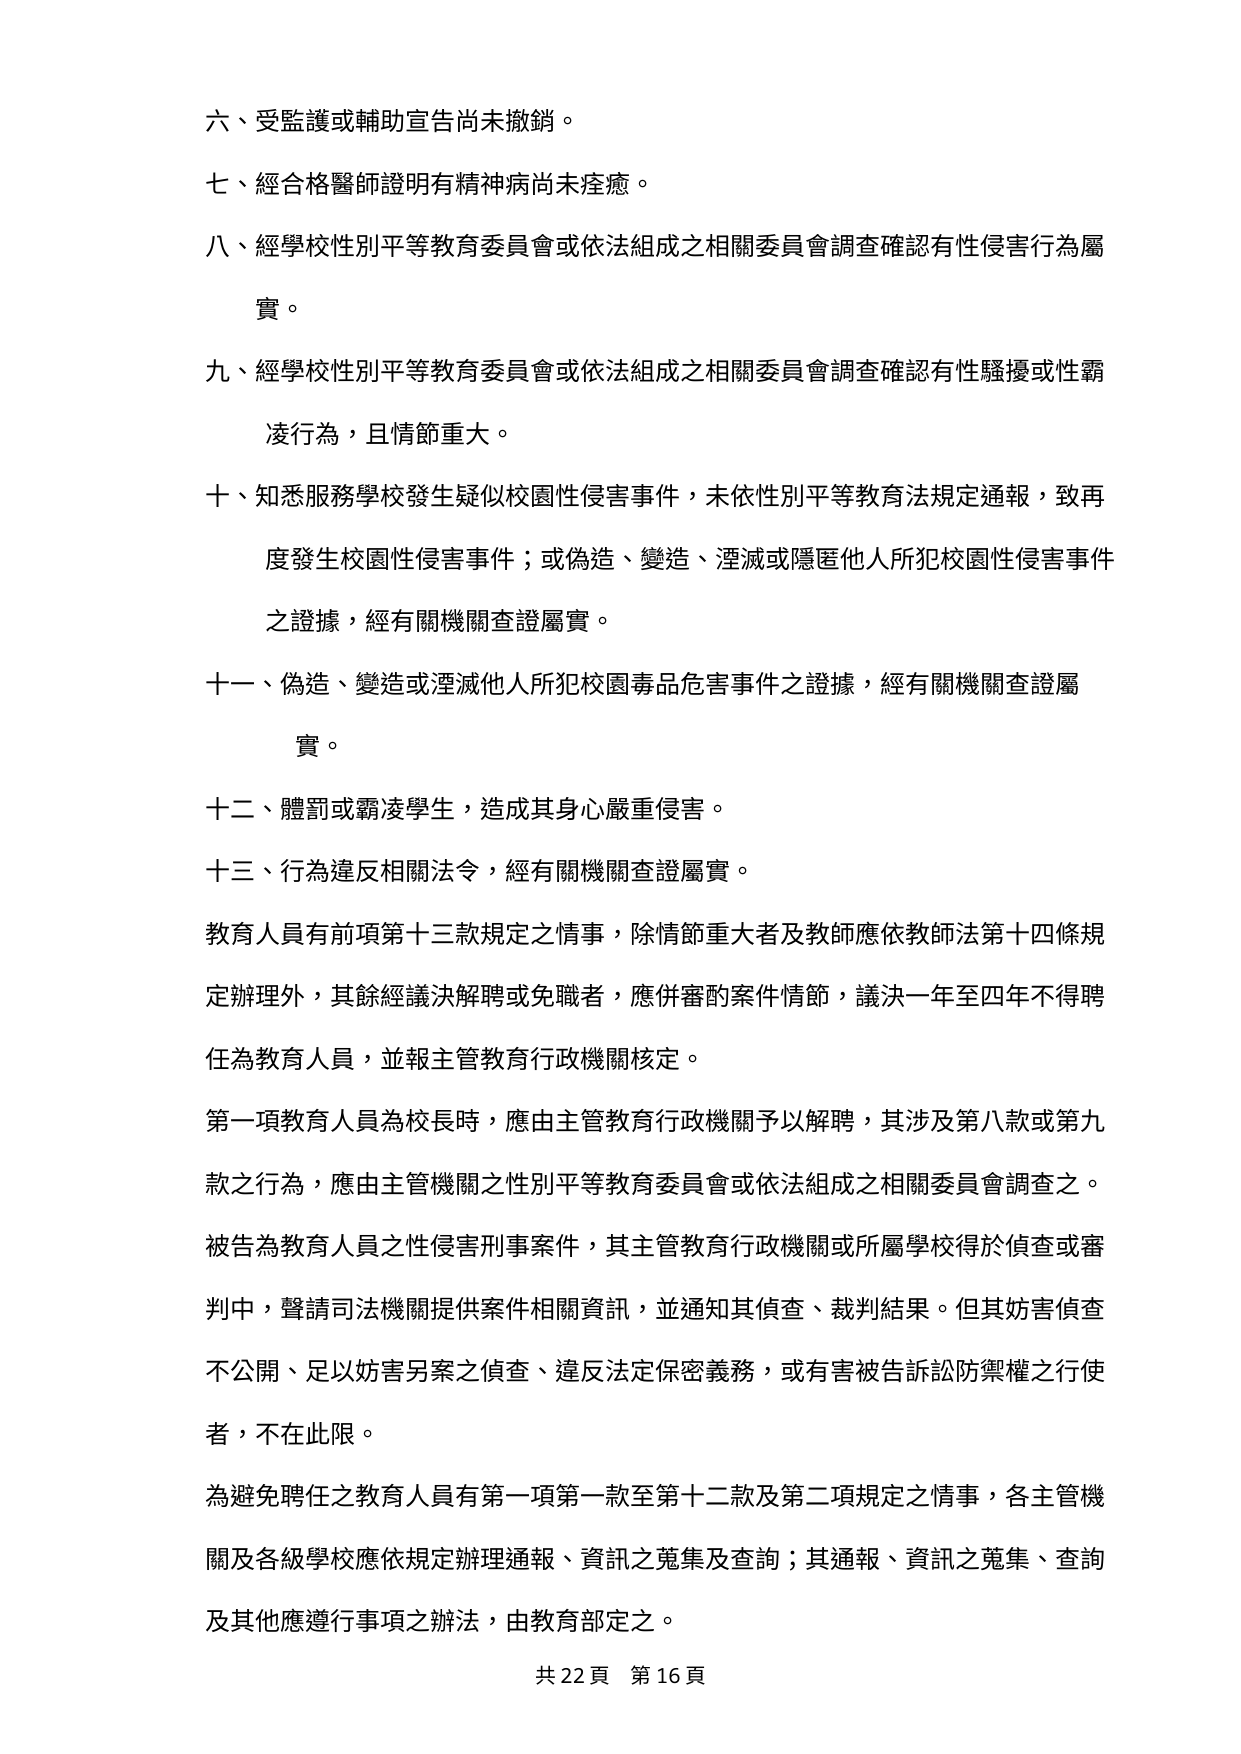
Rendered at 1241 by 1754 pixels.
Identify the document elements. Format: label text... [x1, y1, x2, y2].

text 十、知悉服務學校發生疑似校園性侵害事件，未依性別平等教育法規定通報，致再 [131, 453, 1122, 516]
text 十三、行為違反相關法令，經有關機關查證屬實。 [118, 828, 1122, 891]
text 實。 [118, 703, 1122, 766]
text 度發生校園性侵害事件；或偽造、變造、湮滅或隱匿他人所犯校園性侵害事件 [131, 516, 1122, 578]
text 凌行為，且情節重大。 [206, 391, 1122, 453]
text 十一、偽造、變造或湮滅他人所犯校園毒品危害事件之證據，經有關機關查證屬 [118, 641, 1122, 703]
text 七、經合格醫師證明有精神病尚未痊癒。 [118, 141, 1122, 203]
text 第一項教育人員為校長時，應由主管教育行政機關予以解聘，其涉及第八款或第九款之行為，應由主管機關之性別平等教育委員會或依法組成之相關委員會調查之。 [206, 1078, 1122, 1203]
text 九、經學校性別平等教育委員會或依法組成之相關委員會調查確認有性騷擾或性霸 [206, 328, 1122, 391]
text 八、經學校性別平等教育委員會或依法組成之相關委員會調查確認有性侵害行為屬實。 [206, 203, 1122, 328]
text 為避免聘任之教育人員有第一項第一款至第十二款及第二項規定之情事，各主管機關及各級學校應依規定辦理通報、資訊之蒐集及查詢；其通報、資訊之蒐集、查詢及其他應遵行事項之辦法，由教育部定之。 [206, 1453, 1122, 1641]
text 被告為教育人員之性侵害刑事案件，其主管教育行政機關或所屬學校得於偵查或審判中，聲請司法機關提供案件相關資訊，並通知其偵查、裁判結果。但其妨害偵查不公開、足以妨害另案之偵查、違反法定保密義務，或有害被告訴訟防禦權之行使者，不在此限。 [206, 1203, 1122, 1453]
text 十二、體罰或霸凌學生，造成其身心嚴重侵害。 [118, 766, 1122, 828]
text 六、受監護或輔助宣告尚未撤銷。 [118, 78, 1122, 141]
text 之證據，經有關機關查證屬實。 [131, 578, 1122, 641]
text 教育人員有前項第十三款規定之情事，除情節重大者及教師應依教師法第十四條規定辦理外，其餘經議決解聘或免職者，應併審酌案件情節，議決一年至四年不得聘任為教育人員，並報主管教育行政機關核定。 [206, 891, 1122, 1078]
